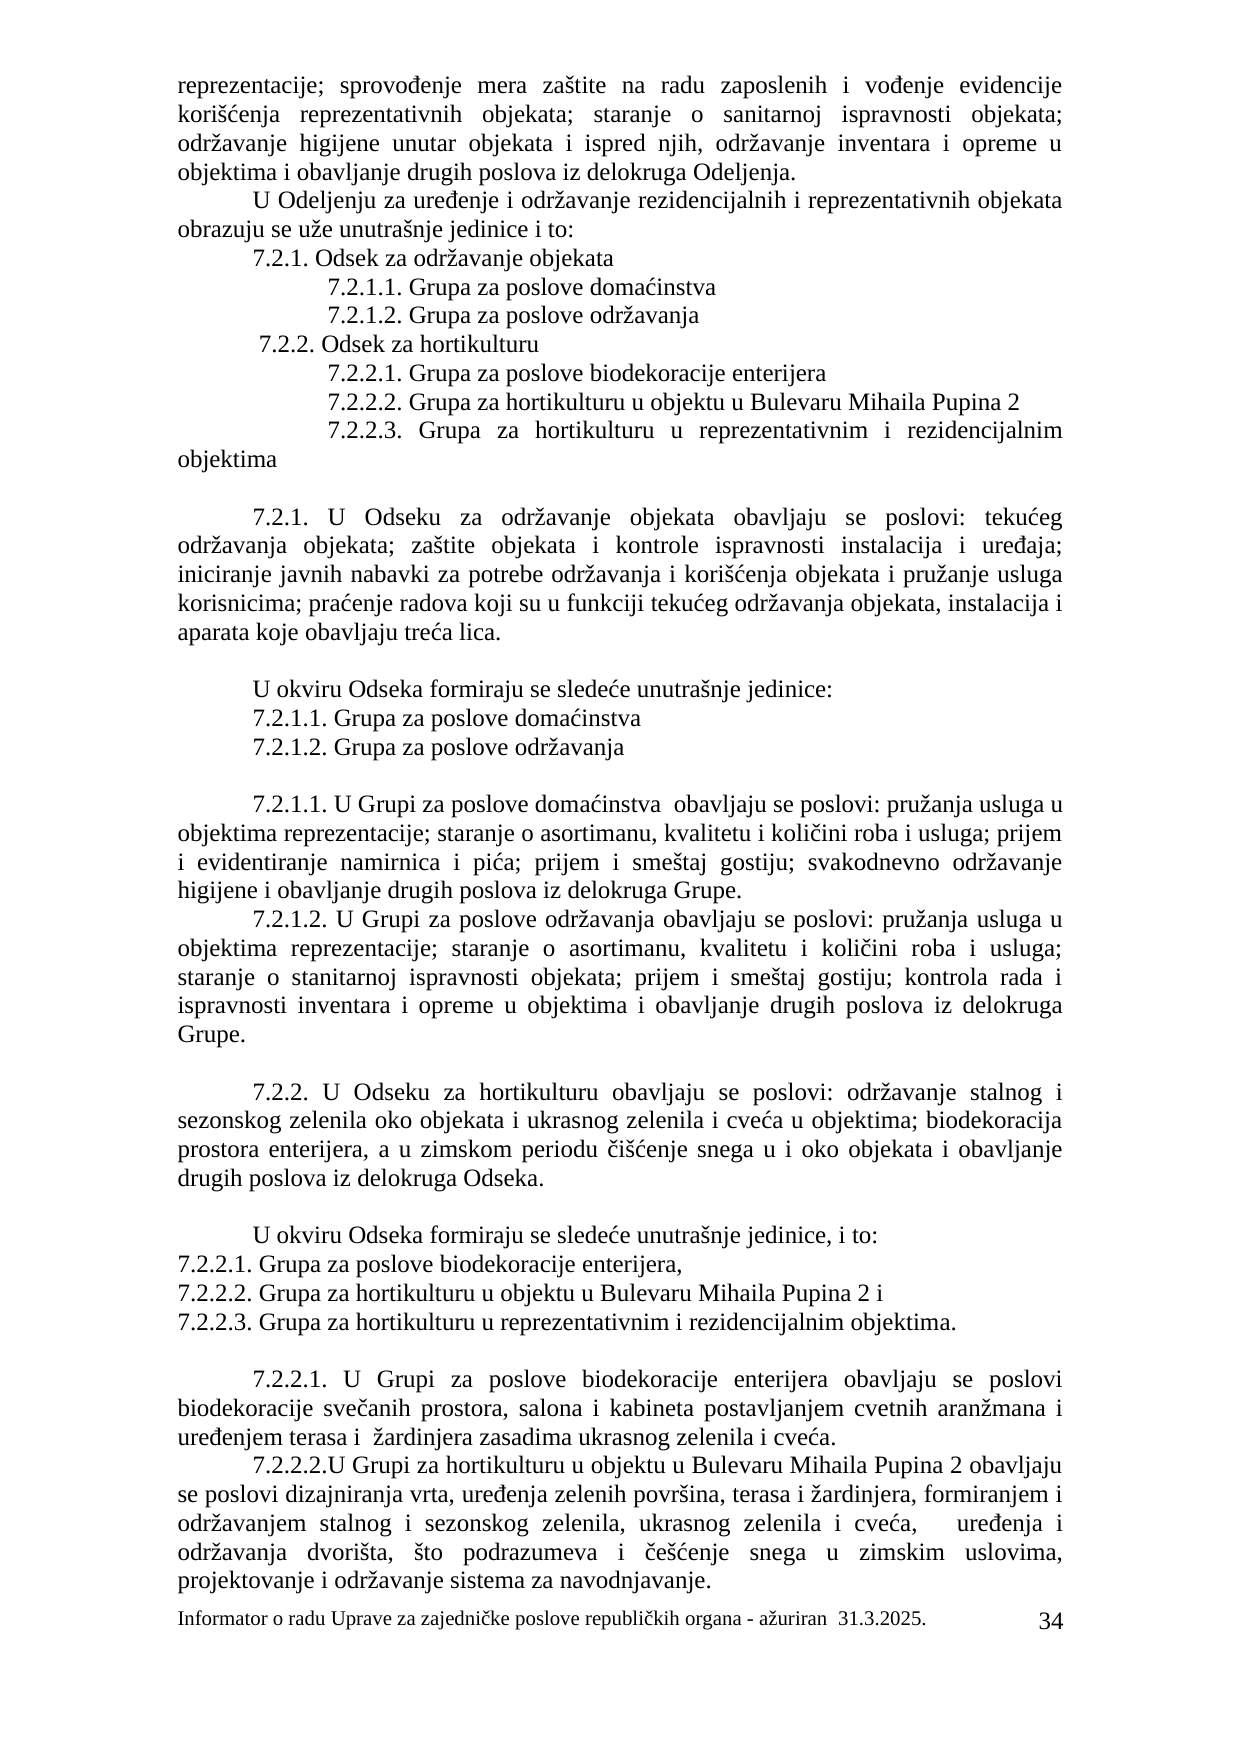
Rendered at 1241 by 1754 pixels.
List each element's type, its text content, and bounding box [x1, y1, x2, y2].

subtitle 7.2.1. U Odseku za održavanje objekata obavljaju se poslovi: tekućeg održavanja objekata; zaštite objekata i kontrole ispravnosti instalacija i uređaja; iniciranje javnih nabavki za potrebe održavanja i korišćenja objekata i pružanje usluga korisnicima; praćenje radova koji su u funkciji tekućeg održavanja objekata, instalacija i aparata koje obavljaju treća lica. [177, 502, 1063, 645]
subtitle reprezentacije; sprovođenje mera zaštite na radu zaposlenih i vođenje evidencije korišćenja reprezentativnih objekata; staranje o sanitarnoj ispravnosti objekata; održavanje higijene unutar objekata i ispred njih, održavanje inventara i opreme u objektima i obavljanje drugih poslova iz delokruga Odeljenja. [177, 70, 1063, 185]
subtitle 7.2.1.1. Grupa za poslove domaćinstva [177, 272, 1063, 300]
subtitle 7.2.2.1. Grupa za poslove biodekoracije enterijera, [177, 1249, 1063, 1278]
subtitle 7.2.2. U Odseku za hortikulturu obavljaju se poslovi: održavanje stalnog i sezonskog zelenila oko objekata i ukrasnog zelenila i cveća u objektima; biodekoracija prostora enterijera, a u zimskom periodu čišćenje snega u i oko objekata i obavljanje drugih poslova iz delokruga Odseka. [177, 1077, 1063, 1192]
subtitle 7.2.2.2. Grupa za hortikulturu u objektu u Bulevaru Mihaila Pupina 2 [177, 387, 1063, 415]
subtitle 7.2.1.1. Grupa za poslove domaćinstva [177, 703, 1063, 732]
subtitle 7.2.1.2. Grupa za poslove održavanja [177, 732, 1063, 760]
subtitle 7.2.2.2. Grupa za hortikulturu u objektu u Bulevaru Mihaila Pupina 2 i [177, 1278, 1063, 1307]
subtitle U okviru Odseka formiraju se sledeće unutrašnje jedinice: [177, 674, 1063, 703]
subtitle 7.2.2. Odsek za hortikulturu [177, 329, 1063, 358]
subtitle 7.2.2.3. Grupa za hortikulturu u reprezentativnim i rezidencijalnim objektima. [177, 1307, 1063, 1335]
subtitle 7.2.2.3. Grupa za hortikulturu u reprezentativnim i rezidencijalnim objektima [177, 415, 1063, 473]
subtitle 7.2.1.2. Grupa za poslove održavanja [177, 300, 1063, 329]
subtitle 7.2.2.2.U Grupi za hortikulturu u objektu u Bulevaru Mihaila Pupina 2 obavljaju se poslovi dizajniranja vrta, uređenja zelenih površina, terasa i žardinjera, formiranjem i održavanjem stalnog i sezonskog zelenila, ukrasnog zelenila i cveća, uređenja i održavanja dvorišta, što podrazumeva i češćenje snega u zimskim uslovima, projektovanje i održavanje sistema za navodnjavanje. [177, 1450, 1063, 1594]
subtitle 7.2.2.1. U Grupi za poslove biodekoracije enterijera obavljaju se poslovi biodekoracije svečanih prostora, salona i kabineta postavljanjem cvetnih aranžmana i uređenjem terasa i žardinjera zasadima ukrasnog zelenila i cveća. [177, 1364, 1063, 1450]
subtitle 7.2.1.1. U Grupi za poslove domaćinstva obavljaju se poslovi: pružanja usluga u objektima reprezentacije; staranje o asortimanu, kvalitetu i količini roba i usluga; prijem i evidentiranje namirnica i pića; prijem i smeštaj gostiju; svakodnevno održavanje higijene i obavljanje drugih poslova iz delokruga Grupe. [177, 789, 1063, 904]
subtitle U Odeljenju za uređenje i održavanje rezidencijalnih i reprezentativnih objekata obrazuju se uže unutrašnje jedinice i to: [177, 185, 1063, 243]
subtitle 7.2.2.1. Grupa za poslove biodekoracije enterijera [177, 358, 1063, 387]
subtitle 7.2.1.2. U Grupi za poslove održavanja obavljaju se poslovi: pružanja usluga u objektima reprezentacije; staranje o asortimanu, kvalitetu i količini roba i usluga; staranje o stanitarnoj ispravnosti objekata; prijem i smeštaj gostiju; kontrola rada i ispravnosti inventara i opreme u objektima i obavljanje drugih poslova iz delokruga Grupe. [177, 904, 1063, 1048]
subtitle 7.2.1. Odsek za održavanje objekata [177, 243, 1063, 272]
subtitle U okviru Odseka formiraju se sledeće unutrašnje jedinice, i to: [177, 1220, 1063, 1249]
